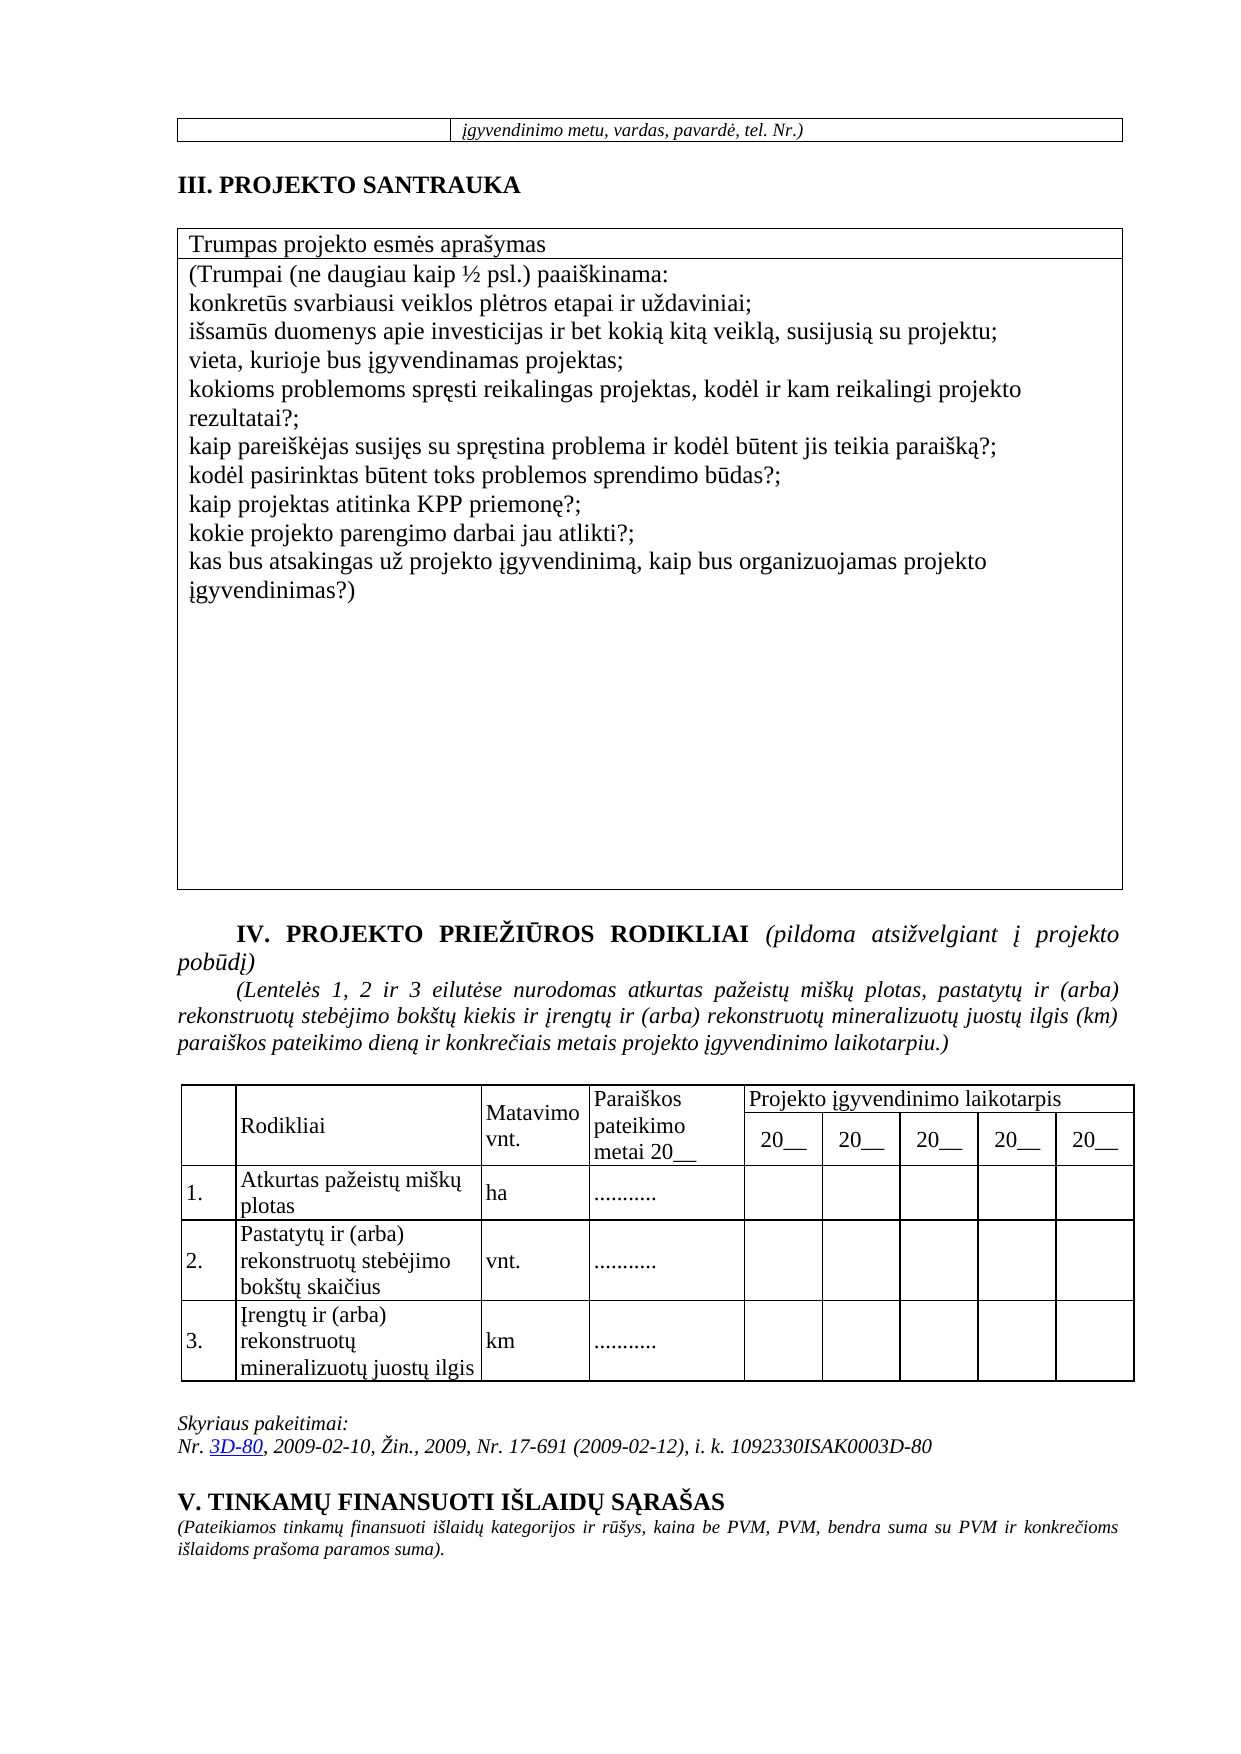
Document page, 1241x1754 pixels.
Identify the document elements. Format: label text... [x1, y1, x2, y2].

table_cell vnt. [482, 1221, 589, 1299]
table_cell [1057, 1301, 1133, 1380]
table_cell 3. [182, 1301, 235, 1380]
table_cell [745, 1221, 822, 1299]
table_cell [823, 1166, 899, 1219]
table_cell 20__ [1057, 1113, 1133, 1164]
text (Lentelės 1, 2 ir 3 eilutėse nurodomas atkurtas pažeistų miškų plotas, pastatytų ir (arba) rekonstruotų stebėjimo bokštų kiekis ir įrengtų ir (arba) rekonstruotų mineralizuotų juostų ilgis (km) paraiškos pateikimo dieną ir konkrečiais metais projekto įgyvendinimo laikotarpiu.) [177, 976, 1122, 1055]
text Skyriaus pakeitimai: [177, 1410, 1122, 1434]
text Nr. 3D-80, 2009-02-10, Žin., 2009, Nr. 17-691 (2009-02-12), i. k. 1092330ISAK0003D-80 [177, 1434, 1122, 1458]
text IV. PROJEKTO PRIEŽIŪROS RODIKLIAI (pildoma atsižvelgiant į projekto pobūdį) [177, 919, 1122, 976]
table_cell ha [482, 1166, 589, 1219]
table_cell Atkurtas pažeistų miškų plotas [237, 1166, 481, 1219]
table_cell [745, 1301, 822, 1380]
table_header Paraiškos pateikimo metai 20__ [590, 1086, 744, 1164]
table_cell [823, 1221, 899, 1299]
table_cell [823, 1301, 899, 1380]
text (Pateikiamos tinkamų finansuoti išlaidų kategorijos ir rūšys, kaina be PVM, PVM, bendra suma su PVM ir konkrečioms išlaidoms prašoma paramos suma). [177, 1516, 1122, 1559]
table_cell 1. [182, 1166, 235, 1219]
table_cell [901, 1301, 977, 1380]
table_header [182, 1086, 235, 1164]
table_cell įgyvendinimo metu, vardas, pavardė, tel. Nr.) [451, 119, 1122, 141]
table_cell [178, 119, 450, 141]
text III. PROJEKTO SANTRAUKA [177, 171, 1122, 199]
table_header Matavimo vnt. [482, 1086, 589, 1164]
table_cell 20__ [979, 1113, 1055, 1164]
table_cell [979, 1221, 1055, 1299]
table_cell 2. [182, 1221, 235, 1299]
table_cell [901, 1221, 977, 1299]
table_cell 20__ [901, 1113, 977, 1164]
table_header Projekto įgyvendinimo laikotarpis [745, 1086, 1133, 1112]
table_cell [745, 1166, 822, 1219]
table_cell [979, 1166, 1055, 1219]
table_cell Įrengtų ir (arba) rekonstruotų mineralizuotų juostų ilgis [237, 1301, 481, 1380]
table_cell [979, 1301, 1055, 1380]
table_cell km [482, 1301, 589, 1380]
table_cell 20__ [823, 1113, 899, 1164]
table_cell [1057, 1221, 1133, 1299]
table_cell (Trumpai (ne daugiau kaip ½ psl.) paaiškinama: konkretūs svarbiausi veiklos plėtros etapai ir uždaviniai; išsamūs duomenys apie investicijas ir bet kokią kitą veiklą, susijusią su projektu; vieta, kurioje bus įgyvendinamas projektas; kokioms problemoms spręsti reikalingas projektas, kodėl ir kam reikalingi projekto rezultatai?; kaip pareiškėjas susijęs su spręstina problema ir kodėl būtent jis teikia paraišką?; kodėl pasirinktas būtent toks problemos sprendimo būdas?; kaip projektas atitinka KPP priemonę?; kokie projekto parengimo darbai jau atlikti?; kas bus atsakingas už projekto įgyvendinimą, kaip bus organizuojamas projekto įgyvendinimas?) [178, 259, 1122, 889]
table_cell Pastatytų ir (arba) rekonstruotų stebėjimo bokštų skaičius [237, 1221, 481, 1299]
table_cell ........... [590, 1221, 744, 1299]
table_cell 20__ [745, 1113, 822, 1164]
table_header Rodikliai [237, 1086, 481, 1164]
table_cell [1057, 1166, 1133, 1219]
table_cell ........... [590, 1166, 744, 1219]
table_header Trumpas projekto esmės aprašymas [178, 229, 1122, 258]
table_cell ........... [590, 1301, 744, 1380]
text V. TINKAMŲ FINANSUOTI IŠLAIDŲ SĄRAŠAS [177, 1487, 1122, 1516]
table_cell [901, 1166, 977, 1219]
